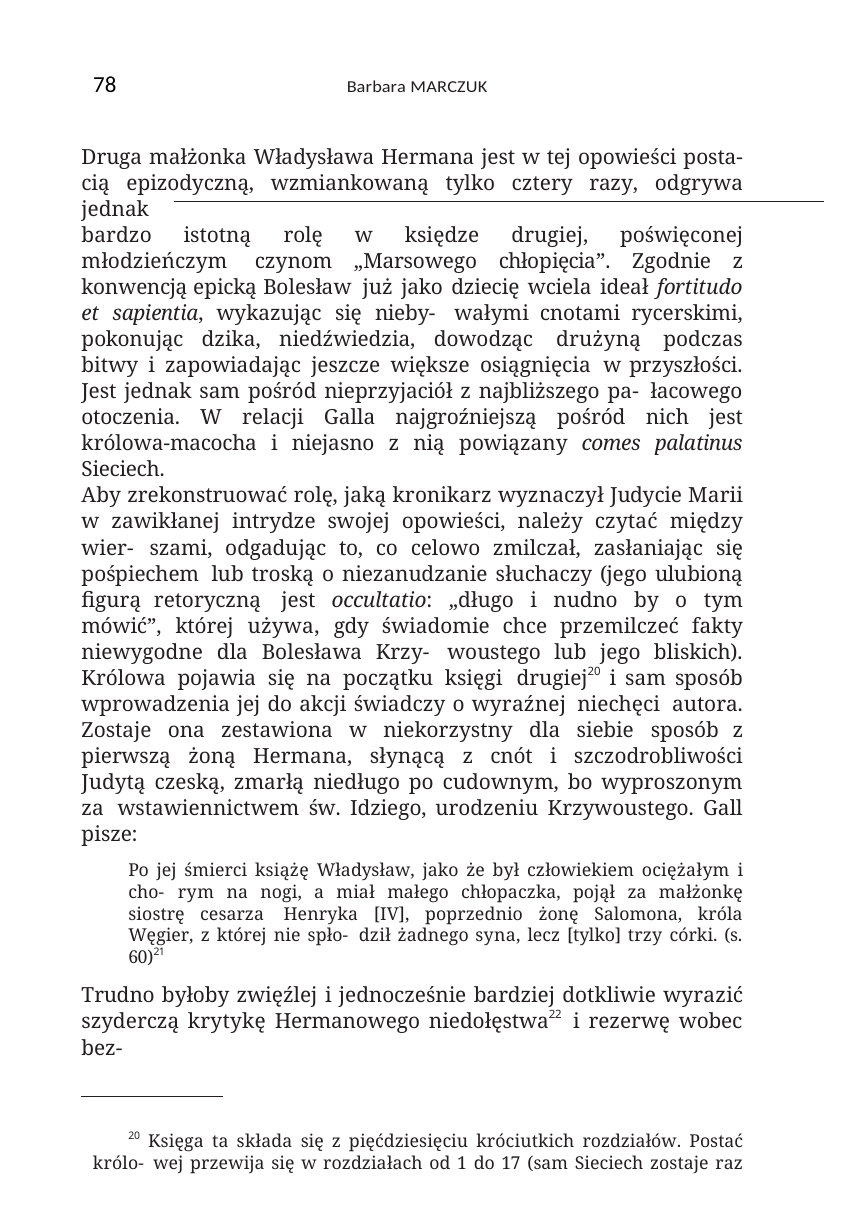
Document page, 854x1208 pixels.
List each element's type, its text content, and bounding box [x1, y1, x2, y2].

text Aby zrekonstruować rolę, jaką kronikarz wyznaczył Judycie Marii w zawikłanej intrydze swojej opowieści, należy czytać między wier- szami, odgadując to, co celowo zmilczał, zasłaniając się pośpiechem lub troską o niezanudzanie słuchaczy (jego ulubioną figurą retoryczną jest occultatio: „długo i nudno by o tym mówić”, której używa, gdy świadomie chce przemilczeć fakty niewygodne dla Bolesława Krzy- woustego lub jego bliskich). Królowa pojawia się na początku księgi drugiej20 i sam sposób wprowadzenia jej do akcji świadczy o wyraźnej niechęci autora. Zostaje ona zestawiona w niekorzystny dla siebie sposób z pierwszą żoną Hermana, słynącą z cnót i szczodrobliwości Judytą czeską, zmarłą niedługo po cudownym, bo wyproszonym za wstawiennictwem św. Idziego, urodzeniu Krzywoustego. Gall pisze: [81, 482, 743, 847]
text Druga małżonka Władysława Hermana jest w tej opowieści posta- cią epizodyczną, wzmiankowaną tylko cztery razy, odgrywa jednak bardzo istotną rolę w księdze drugiej, poświęconej młodzieńczym czynom „Marsowego chłopięcia”. Zgodnie z konwencją epicką Bolesław już jako dziecię wciela ideał fortitudo et sapientia, wykazując się nieby- wałymi cnotami rycerskimi, pokonując dzika, niedźwiedzia, dowodząc drużyną podczas bitwy i zapowiadając jeszcze większe osiągnięcia w przyszłości. Jest jednak sam pośród nieprzyjaciół z najbliższego pa- łacowego otoczenia. W relacji Galla najgroźniejszą pośród nich jest królowa-macocha i niejasno z nią powiązany comes palatinus Sieciech. [81, 143, 743, 482]
text 20 Księga ta składa się z pięćdziesięciu króciutkich rozdziałów. Postać królo- wej przewija się w rozdziałach od 1 do 17 (sam Sieciech zostaje raz [93, 1131, 743, 1173]
text Po jej śmierci książę Władysław, jako że był człowiekiem ociężałym i cho- rym na nogi, a miał małego chłopaczka, pojął za małżonkę siostrę cesarza Henryka [IV], poprzednio żonę Salomona, króla Węgier, z której nie spło- dził żadnego syna, lecz [tylko] trzy córki. (s. 60)21 [128, 859, 743, 968]
text Trudno byłoby zwięźlej i jednocześnie bardziej dotkliwie wyrazić szyderczą krytykę Hermanowego niedołęstwa22 i rezerwę wobec bez- [81, 982, 743, 1060]
